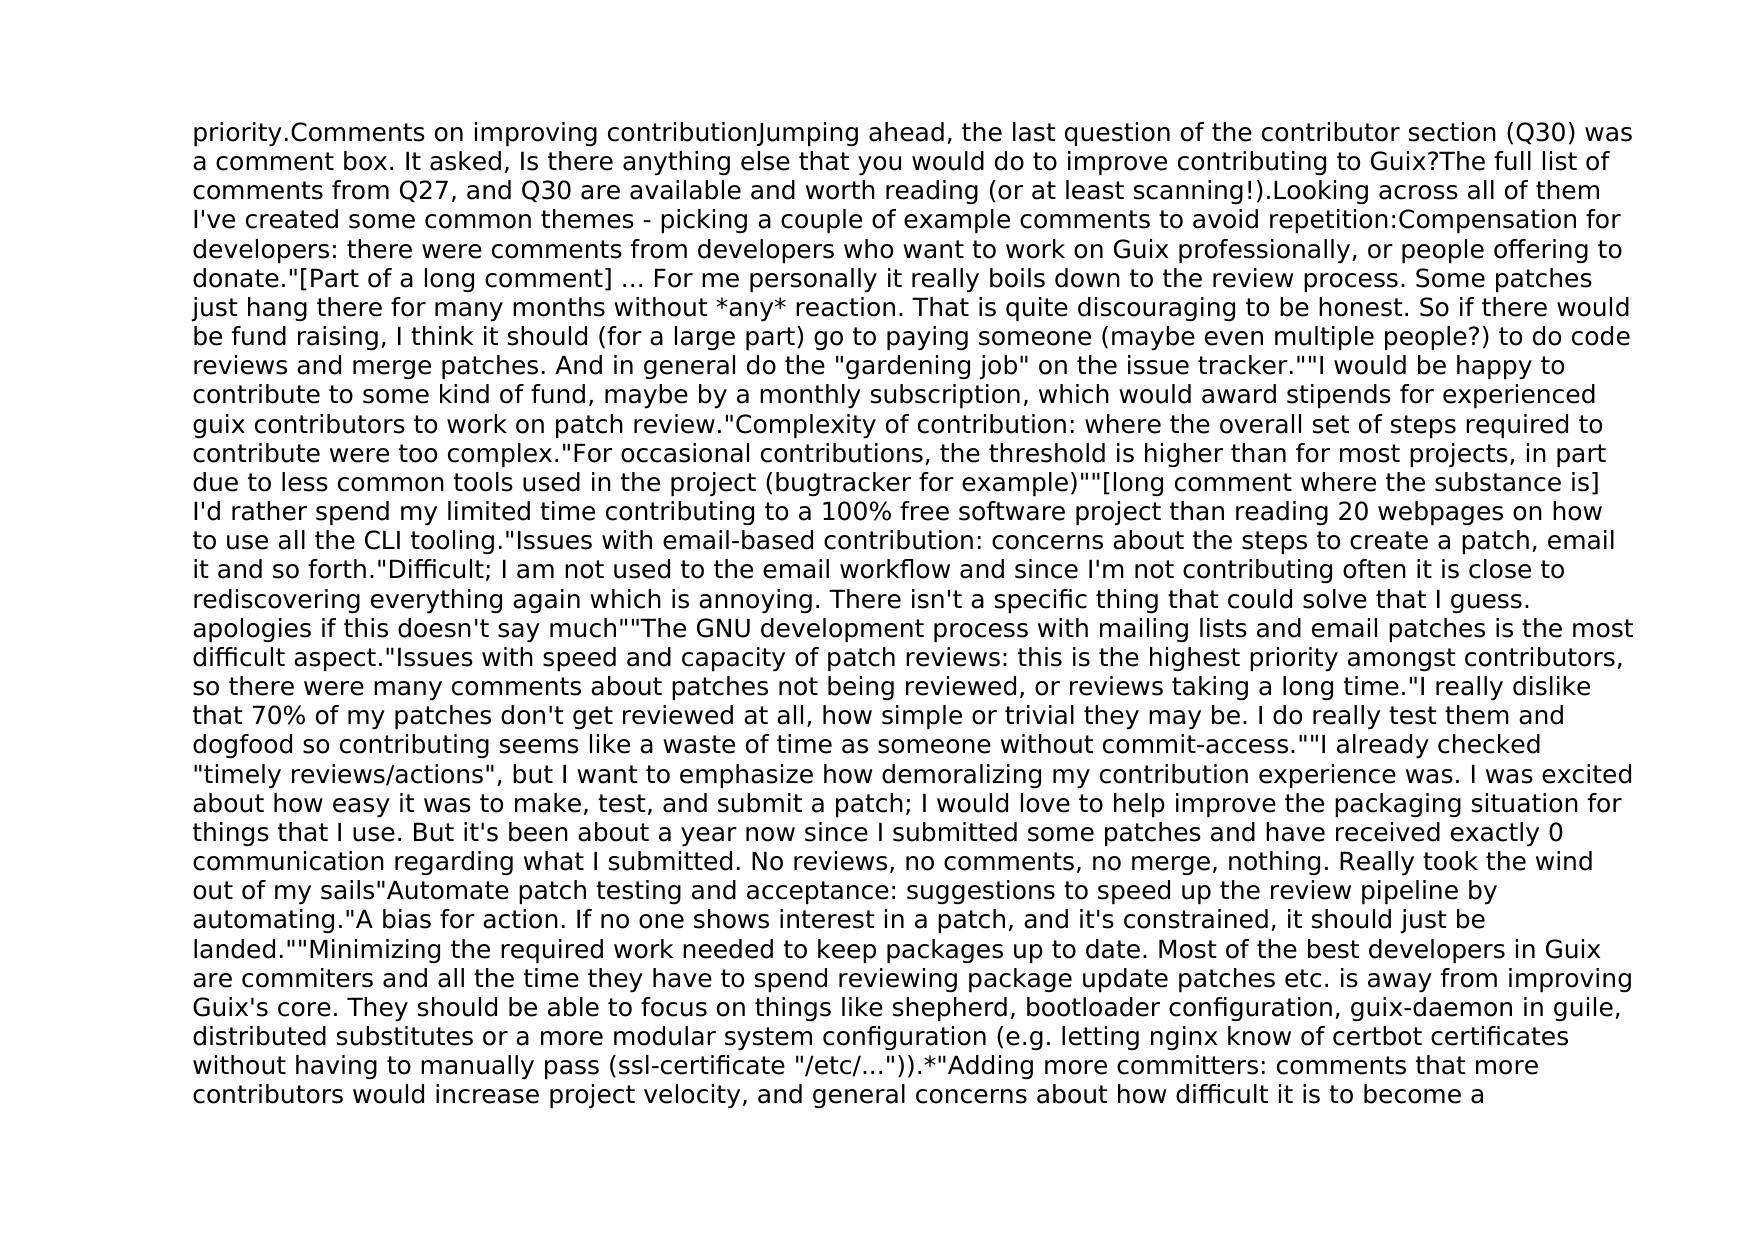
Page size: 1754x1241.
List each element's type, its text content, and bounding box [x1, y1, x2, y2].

list priority.Comments on improving contributionJumping ahead, the last question of the contributor section (Q30) was a comment box. It asked, Is there anything else that you would do to improve contributing to Guix?The full list of comments from Q27, and Q30 are available and worth reading (or at least scanning!).Looking across all of them I've created some common themes - picking a couple of example comments to avoid repetition:Compensation for developers: there were comments from developers who want to work on Guix professionally, or people offering to donate."[Part of a long comment] ... For me personally it really boils down to the review process. Some patches just hang there for many months without *any* reaction. That is quite discouraging to be honest. So if there would be fund raising, I think it should (for a large part) go to paying someone (maybe even multiple people?) to do code reviews and merge patches. And in general do the "gardening job" on the issue tracker.""I would be happy to contribute to some kind of fund, maybe by a monthly subscription, which would award stipends for experienced guix contributors to work on patch review."Complexity of contribution: where the overall set of steps required to contribute were too complex."For occasional contributions, the threshold is higher than for most projects, in part due to less common tools used in the project (bugtracker for example)""[long comment where the substance is] I'd rather spend my limited time contributing to a 100% free software project than reading 20 webpages on how to use all the CLI tooling."Issues with email-based contribution: concerns about the steps to create a patch, email it and so forth."Difficult; I am not used to the email workflow and since I'm not contributing often it is close to rediscovering everything again which is annoying. There isn't a specific thing that could solve that I guess. apologies if this doesn't say much""The GNU development process with mailing lists and email patches is the most difficult aspect."Issues with speed and capacity of patch reviews: this is the highest priority amongst contributors, so there were many comments about patches not being reviewed, or reviews taking a long time."I really dislike that 70% of my patches don't get reviewed at all, how simple or trivial they may be. I do really test them and dogfood so contributing seems like a waste of time as someone without commit-access.""I already checked "timely reviews/actions", but I want to emphasize how demoralizing my contribution experience was. I was excited about how easy it was to make, test, and submit a patch; I would love to help improve the packaging situation for things that I use. But it's been about a year now since I submitted some patches and have received exactly 0 communication regarding what I submitted. No reviews, no comments, no merge, nothing. Really took the wind out of my sails"Automate patch testing and acceptance: suggestions to speed up the review pipeline by automating."A bias for action. If no one shows interest in a patch, and it's constrained, it should just be landed.""Minimizing the required work needed to keep packages up to date. Most of the best developers in Guix are commiters and all the time they have to spend reviewing package update patches etc. is away from improving Guix's core. They should be able to focus on things like shepherd, bootloader configuration, guix-daemon in guile, distributed substitutes or a more modular system configuration (e.g. letting nginx know of certbot certificates without having to manually pass (ssl-certificate "/etc/...")).*"Adding more committers: comments that more contributors would increase project velocity, and general concerns about how difficult it is to become a [177, 118, 1636, 1110]
